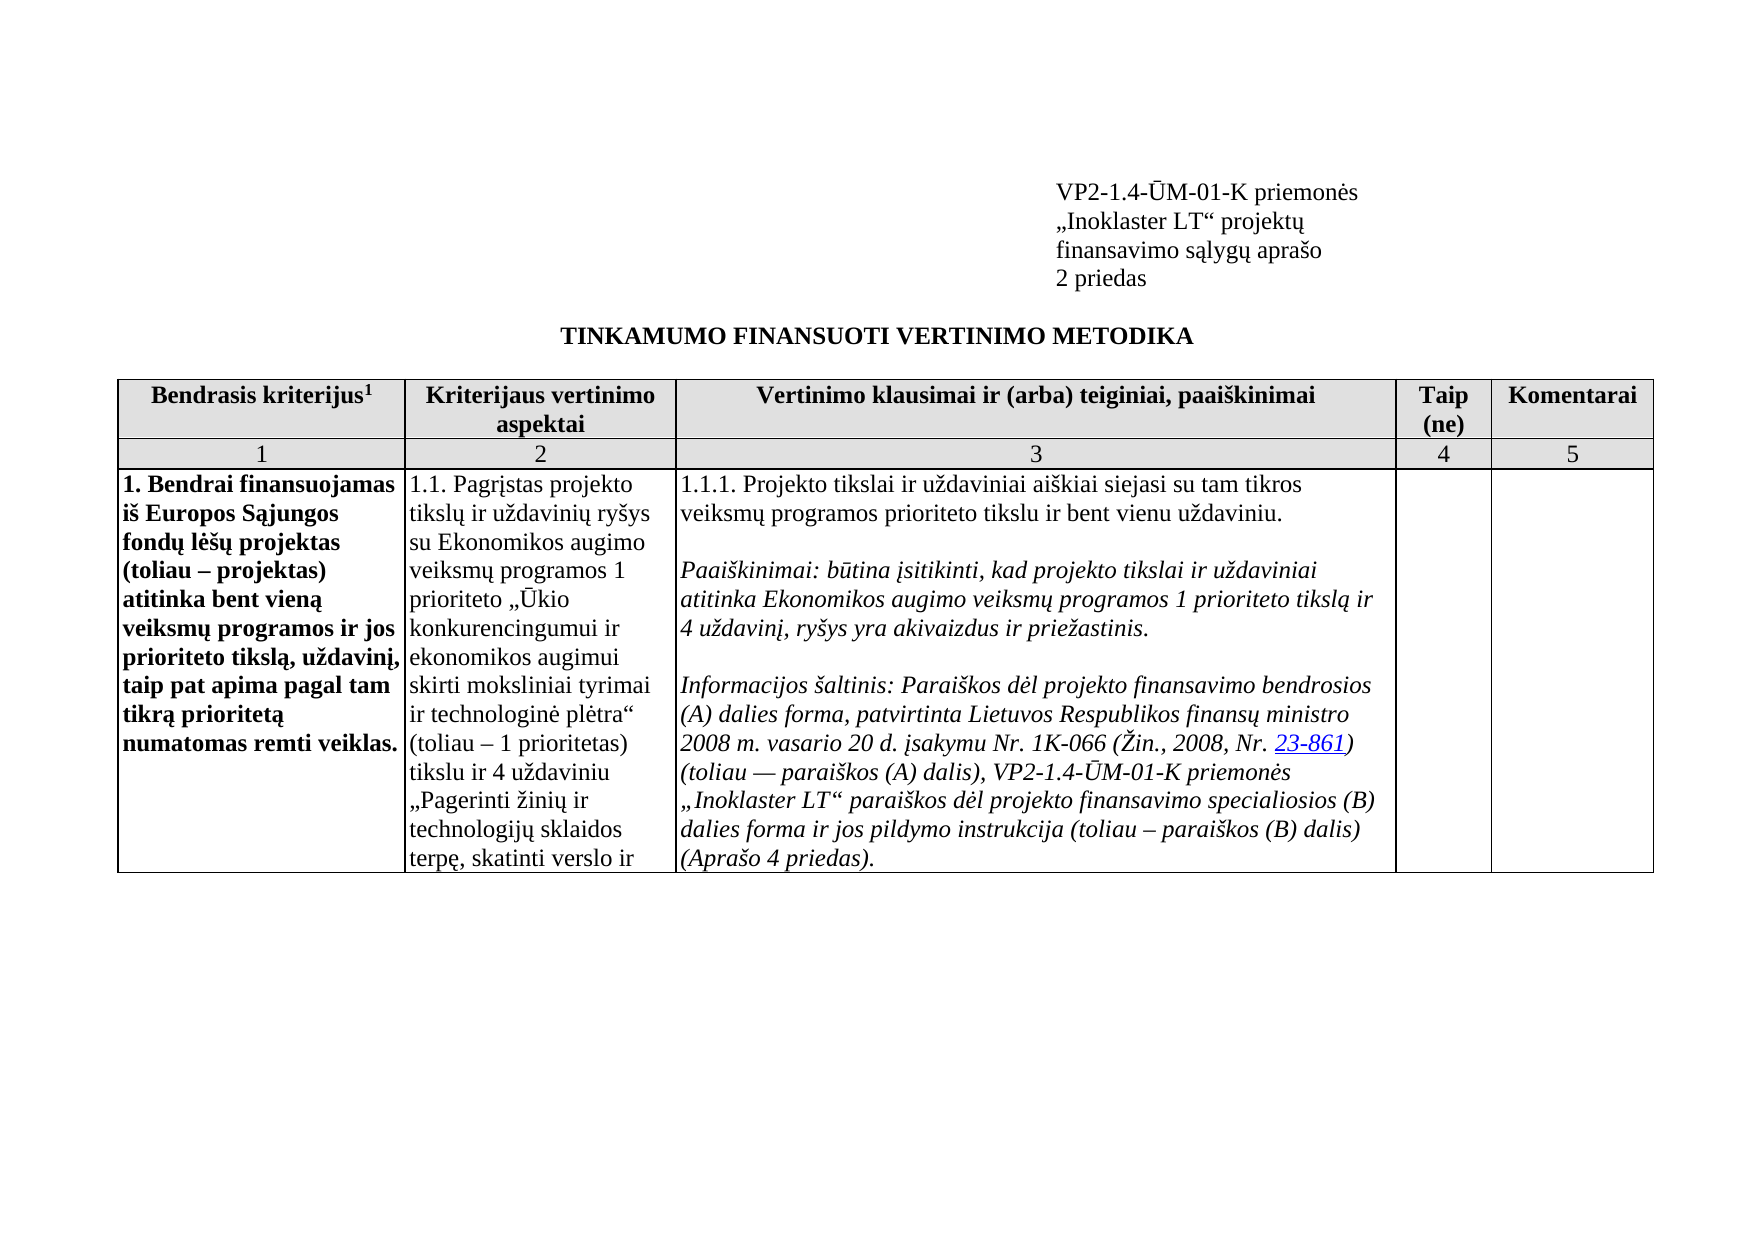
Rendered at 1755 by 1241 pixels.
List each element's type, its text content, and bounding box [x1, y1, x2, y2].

table_cell 1. Bendrai finansuojamas iš Europos Sąjungos fondų lėšų projektas (toliau – projektas) atitinka bent vieną veiksmų programos ir jos prioriteto tikslą, uždavinį, taip pat apima pagal tam tikrą prioritetą numatomas remti veiklas. [119, 470, 404, 872]
table_header Taip (ne) [1397, 380, 1491, 437]
text TINKAMUMO FINANSUOTI VERTINIMO METODIKA [118, 321, 1636, 350]
text finansavimo sąlygų aprašo [1056, 235, 1636, 263]
table_cell 3 [677, 439, 1395, 468]
table_header Kriterijaus vertinimo aspektai [406, 380, 675, 437]
table_cell [1397, 470, 1491, 872]
table_header Vertinimo klausimai ir (arba) teiginiai, paaiškinimai [677, 380, 1395, 437]
text 2 priedas [1056, 263, 1636, 292]
table_cell 4 [1397, 439, 1491, 468]
text VP2-1.4-ŪM-01-K priemonės [1056, 177, 1636, 206]
table_cell 1.1.1. Projekto tikslai ir uždaviniai aiškiai siejasi su tam tikros veiksmų programos prioriteto tikslu ir bent vienu uždaviniu. Paaiškinimai: būtina įsitikinti, kad projekto tikslai ir uždaviniai atitinka Ekonomikos augimo veiksmų programos 1 prioriteto tikslą ir 4 uždavinį, ryšys yra akivaizdus ir priežastinis. Informacijos šaltinis: Paraiškos dėl projekto finansavimo bendrosios (A) dalies forma, patvirtinta Lietuvos Respublikos finansų ministro 2008 m. vasario 20 d. įsakymu Nr. 1K-066 (Žin., 2008, Nr. 23-861) (toliau — paraiškos (A) dalis), VP2-1.4-ŪM-01-K priemonės „Inoklaster LT“ paraiškos dėl projekto finansavimo specialiosios (B) dalies forma ir jos pildymo instrukcija (toliau – paraiškos (B) dalis) (Aprašo 4 priedas). [677, 470, 1395, 872]
table_cell 1.1. Pagrįstas projekto tikslų ir uždavinių ryšys su Ekonomikos augimo veiksmų programos 1 prioriteto „Ūkio konkurencingumui ir ekonomikos augimui skirti moksliniai tyrimai ir technologinė plėtra“ (toliau – 1 prioritetas) tikslu ir 4 uždaviniu „Pagerinti žinių ir technologijų sklaidos terpę, skatinti verslo ir [406, 470, 675, 872]
table_cell 2 [406, 439, 675, 468]
text „Inoklaster LT“ projektų [1056, 206, 1636, 235]
table_cell 1 [119, 439, 404, 468]
table_header Bendrasis kriterijus1 [119, 380, 404, 437]
table_cell 5 [1492, 439, 1653, 468]
table_cell [1492, 470, 1653, 872]
table_header Komentarai [1492, 380, 1653, 437]
